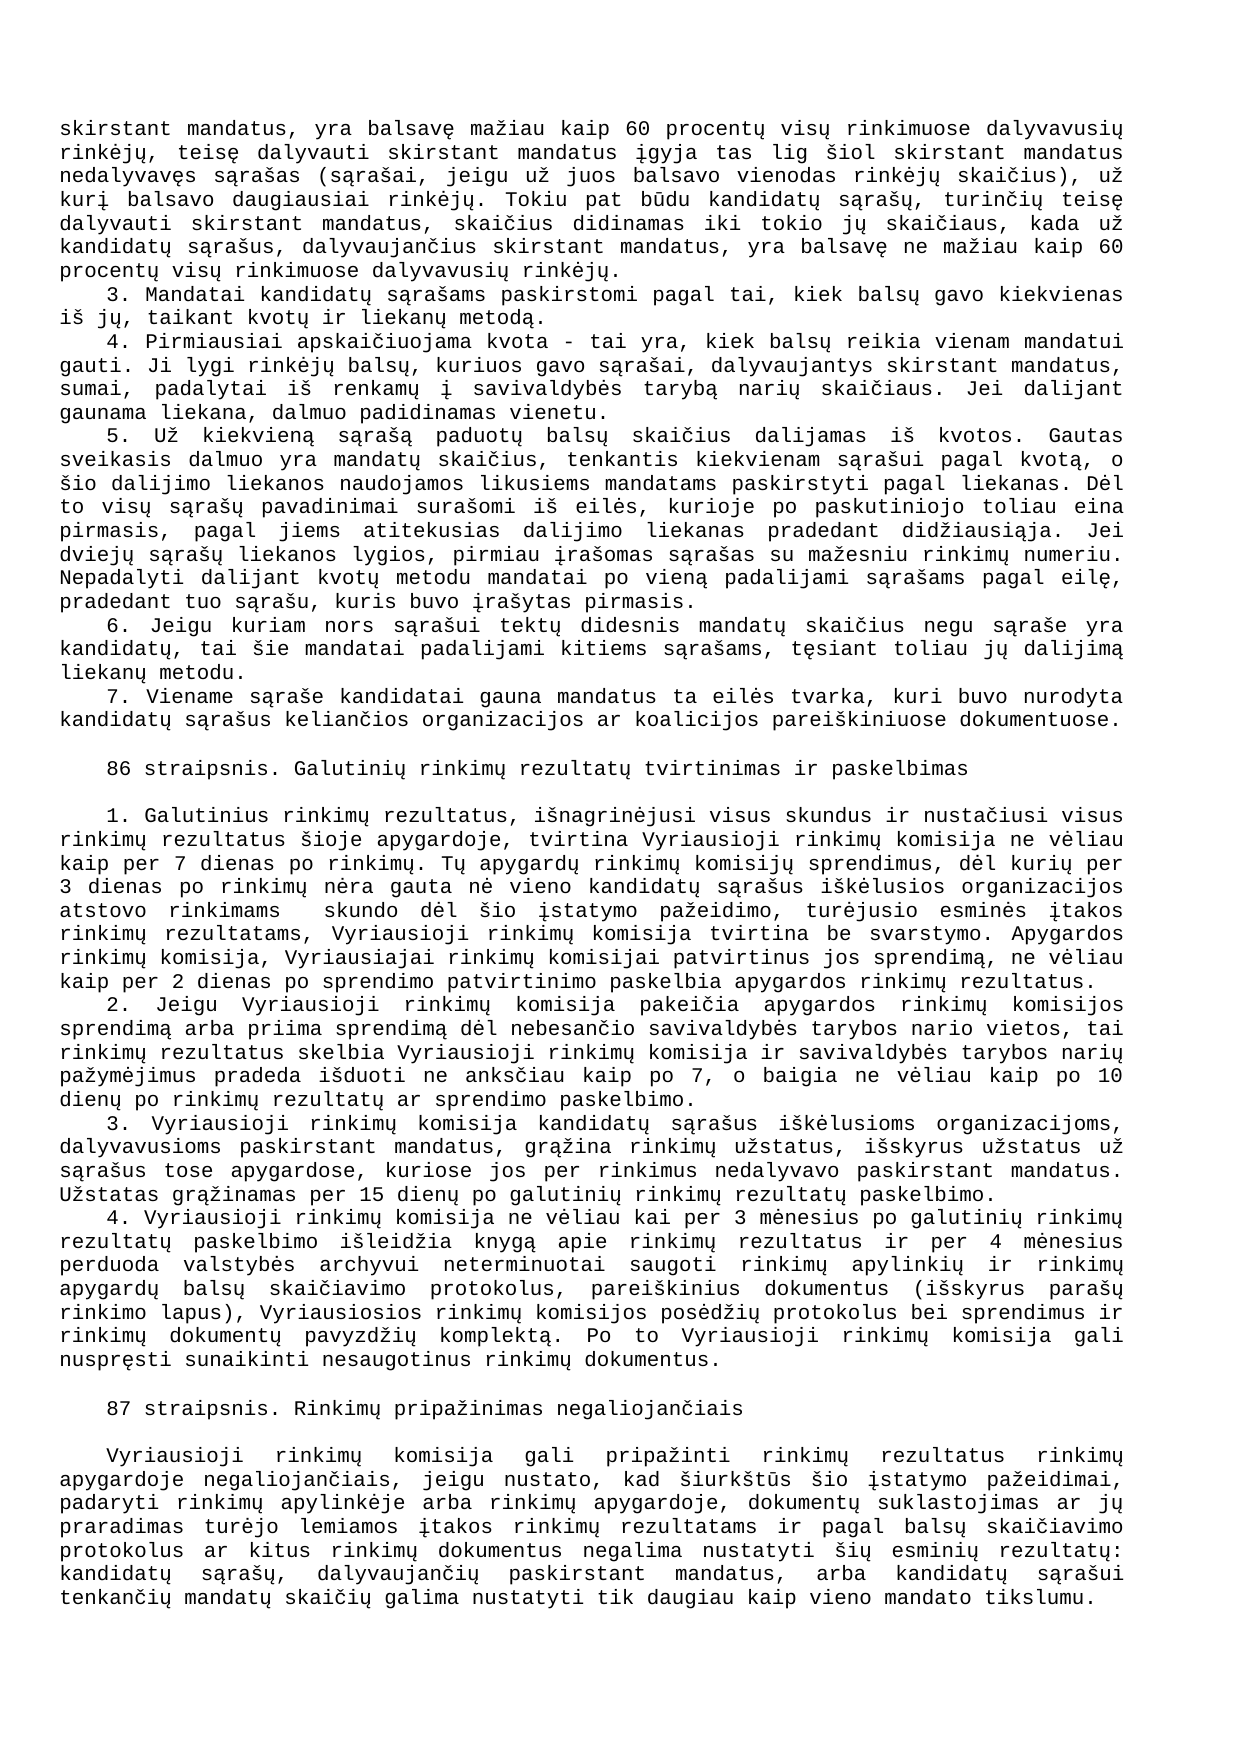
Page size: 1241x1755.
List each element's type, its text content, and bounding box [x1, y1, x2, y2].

text 4. Pirmiausiai apskaičiuojama kvota - tai yra, kiek balsų reikia vienam mandatui gauti. Ji lygi rinkėjų balsų, kuriuos gavo sąrašai, dalyvaujantys skirstant mandatus, sumai, padalytai iš renkamų į savivaldybės tarybą narių skaičiaus. Jei dalijant gaunama liekana, dalmuo padidinamas vienetu. [59, 331, 1124, 426]
text 6. Jeigu kuriam nors sąrašui tektų didesnis mandatų skaičius negu sąraše yra kandidatų, tai šie mandatai padalijami kitiems sąrašams, tęsiant toliau jų dalijimą liekanų metodu. [59, 615, 1124, 686]
text 5. Už kiekvieną sąrašą paduotų balsų skaičius dalijamas iš kvotos. Gautas sveikasis dalmuo yra mandatų skaičius, tenkantis kiekvienam sąrašui pagal kvotą, o šio dalijimo liekanos naudojamos likusiems mandatams paskirstyti pagal liekanas. Dėl to visų sąrašų pavadinimai surašomi iš eilės, kurioje po paskutiniojo toliau eina pirmasis, pagal jiems atitekusias dalijimo liekanas pradedant didžiausiąja. Jei dviejų sąrašų liekanos lygios, pirmiau įrašomas sąrašas su mažesniu rinkimų numeriu. Nepadalyti dalijant kvotų metodu mandatai po vieną padalijami sąrašams pagal eilę, pradedant tuo sąrašu, kuris buvo įrašytas pirmasis. [59, 426, 1124, 615]
text skirstant mandatus, yra balsavę mažiau kaip 60 procentų visų rinkimuose dalyvavusių rinkėjų, teisę dalyvauti skirstant mandatus įgyja tas lig šiol skirstant mandatus nedalyvavęs sąrašas (sąrašai, jeigu už juos balsavo vienodas rinkėjų skaičius), už kurį balsavo daugiausiai rinkėjų. Tokiu pat būdu kandidatų sąrašų, turinčių teisę dalyvauti skirstant mandatus, skaičius didinamas iki tokio jų skaičiaus, kada už kandidatų sąrašus, dalyvaujančius skirstant mandatus, yra balsavę ne mažiau kaip 60 procentų visų rinkimuose dalyvavusių rinkėjų. [59, 118, 1124, 284]
text 7. Viename sąraše kandidatai gauna mandatus ta eilės tvarka, kuri buvo nurodyta kandidatų sąrašus keliančios organizacijos ar koalicijos pareiškiniuose dokumentuose. [59, 686, 1124, 733]
text 3. Vyriausioji rinkimų komisija kandidatų sąrašus iškėlusioms organizacijoms, dalyvavusioms paskirstant mandatus, grąžina rinkimų užstatus, išskyrus užstatus už sąrašus tose apygardose, kuriose jos per rinkimus nedalyvavo paskirstant mandatus. Užstatas grąžinamas per 15 dienų po galutinių rinkimų rezultatų paskelbimo. [59, 1113, 1124, 1207]
text 87 straipsnis. Rinkimų pripažinimas negaliojančiais [59, 1398, 1124, 1421]
text 1. Galutinius rinkimų rezultatus, išnagrinėjusi visus skundus ir nustačiusi visus rinkimų rezultatus šioje apygardoje, tvirtina Vyriausioji rinkimų komisija ne vėliau kaip per 7 dienas po rinkimų. Tų apygardų rinkimų komisijų sprendimus, dėl kurių per 3 dienas po rinkimų nėra gauta nė vieno kandidatų sąrašus iškėlusios organizacijos atstovo rinkimams skundo dėl šio įstatymo pažeidimo, turėjusio esminės įtakos rinkimų rezultatams, Vyriausioji rinkimų komisija tvirtina be svarstymo. Apygardos rinkimų komisija, Vyriausiajai rinkimų komisijai patvirtinus jos sprendimą, ne vėliau kaip per 2 dienas po sprendimo patvirtinimo paskelbia apygardos rinkimų rezultatus. [59, 805, 1124, 994]
text 86 straipsnis. Galutinių rinkimų rezultatų tvirtinimas ir paskelbimas [59, 758, 1124, 782]
text 4. Vyriausioji rinkimų komisija ne vėliau kai per 3 mėnesius po galutinių rinkimų rezultatų paskelbimo išleidžia knygą apie rinkimų rezultatus ir per 4 mėnesius perduoda valstybės archyvui neterminuotai saugoti rinkimų apylinkių ir rinkimų apygardų balsų skaičiavimo protokolus, pareiškinius dokumentus (išskyrus parašų rinkimo lapus), Vyriausiosios rinkimų komisijos posėdžių protokolus bei sprendimus ir rinkimų dokumentų pavyzdžių komplektą. Po to Vyriausioji rinkimų komisija gali nuspręsti sunaikinti nesaugotinus rinkimų dokumentus. [59, 1207, 1124, 1373]
text Vyriausioji rinkimų komisija gali pripažinti rinkimų rezultatus rinkimų apygardoje negaliojančiais, jeigu nustato, kad šiurkštūs šio įstatymo pažeidimai, padaryti rinkimų apylinkėje arba rinkimų apygardoje, dokumentų suklastojimas ar jų praradimas turėjo lemiamos įtakos rinkimų rezultatams ir pagal balsų skaičiavimo protokolus ar kitus rinkimų dokumentus negalima nustatyti šių esminių rezultatų: kandidatų sąrašų, dalyvaujančių paskirstant mandatus, arba kandidatų sąrašui tenkančių mandatų skaičių galima nustatyti tik daugiau kaip vieno mandato tikslumu. [59, 1445, 1124, 1611]
text 3. Mandatai kandidatų sąrašams paskirstomi pagal tai, kiek balsų gavo kiekvienas iš jų, taikant kvotų ir liekanų metodą. [59, 284, 1124, 331]
text 2. Jeigu Vyriausioji rinkimų komisija pakeičia apygardos rinkimų komisijos sprendimą arba priima sprendimą dėl nebesančio savivaldybės tarybos nario vietos, tai rinkimų rezultatus skelbia Vyriausioji rinkimų komisija ir savivaldybės tarybos narių pažymėjimus pradeda išduoti ne anksčiau kaip po 7, o baigia ne vėliau kaip po 10 dienų po rinkimų rezultatų ar sprendimo paskelbimo. [59, 994, 1124, 1113]
